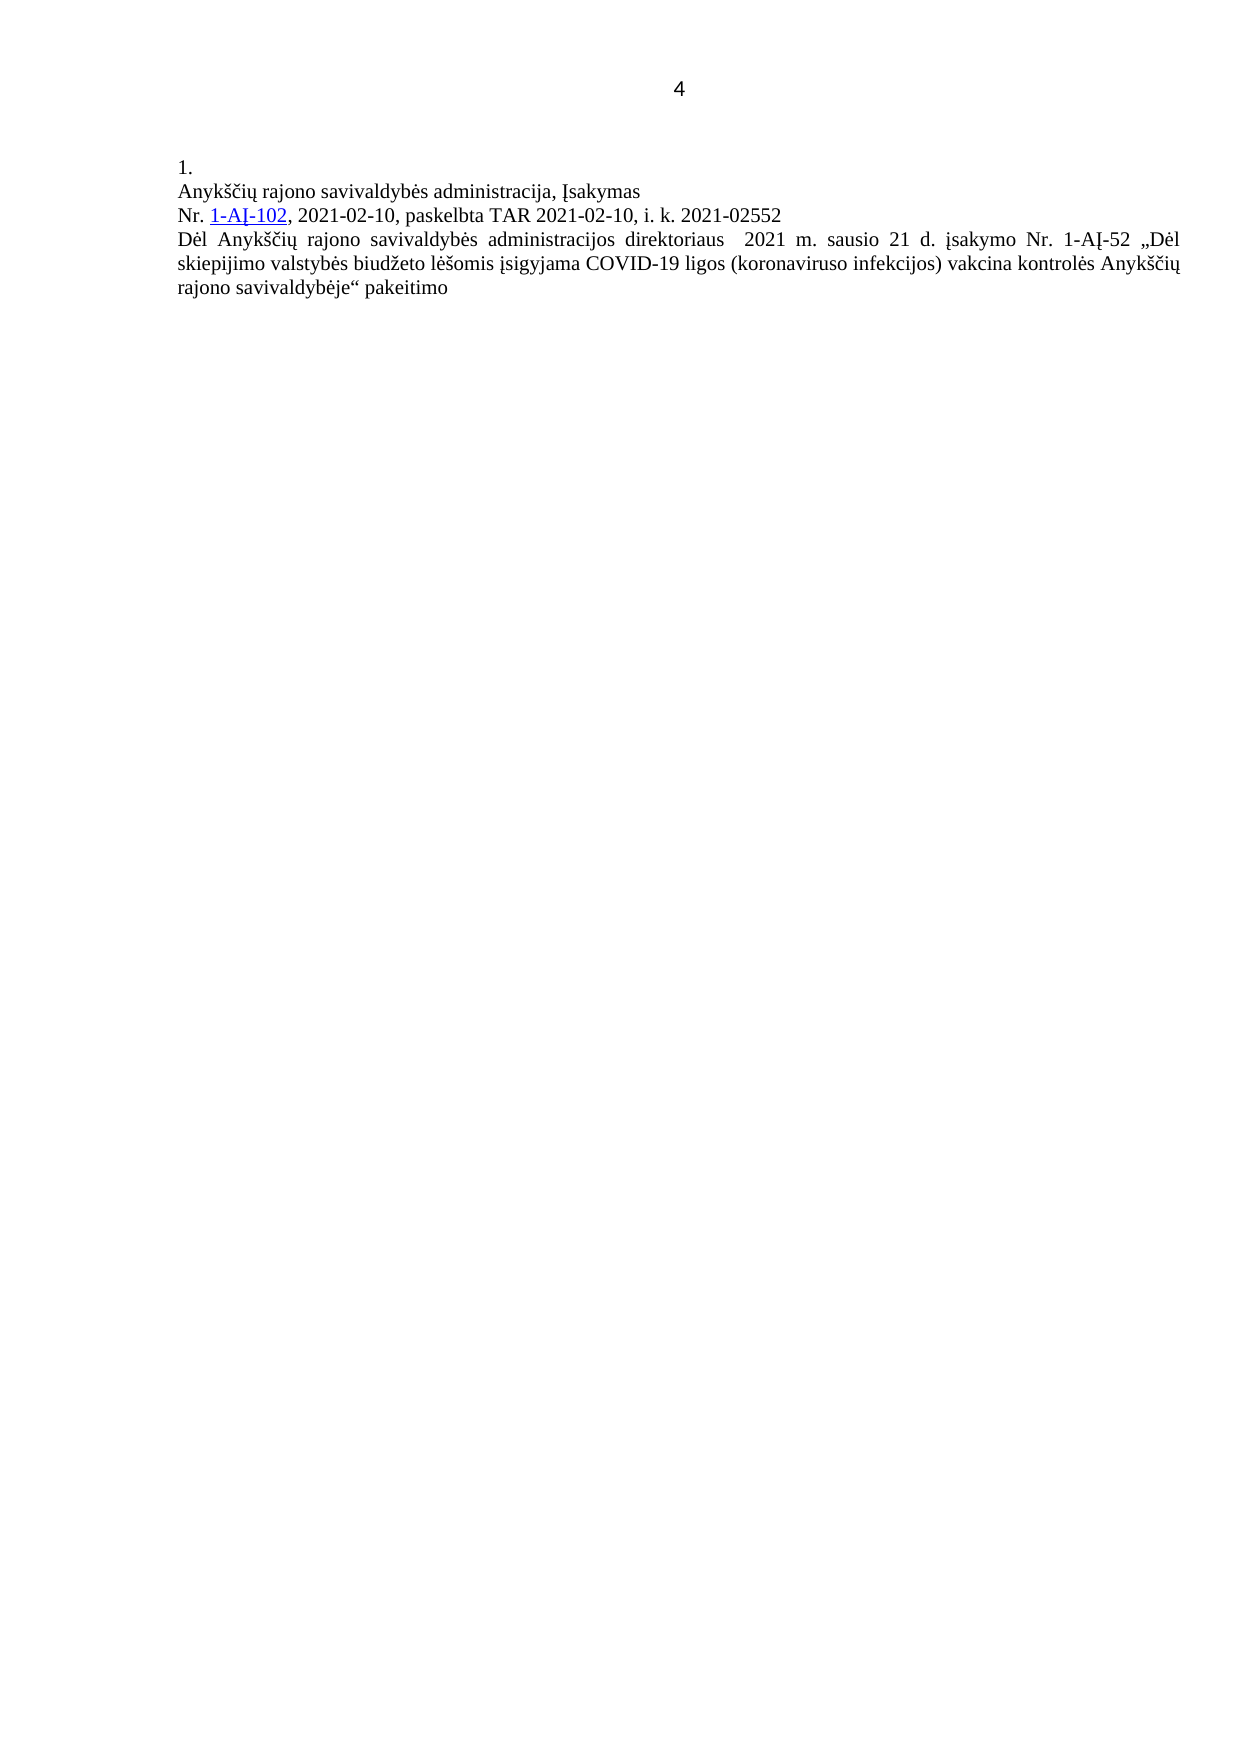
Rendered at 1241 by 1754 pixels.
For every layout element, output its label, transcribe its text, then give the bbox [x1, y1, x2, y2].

text Dėl Anykščių rajono savivaldybės administracijos direktoriaus 2021 m. sausio 21 d. įsakymo Nr. 1-AĮ-52 „Dėl skiepijimo valstybės biudžeto lėšomis įsigyjama COVID-19 ligos (koronaviruso infekcijos) vakcina kontrolės Anykščių rajono savivaldybėje“ pakeitimo [177, 227, 1181, 299]
text Anykščių rajono savivaldybės administracija, Įsakymas [177, 179, 1181, 203]
text Nr. 1-AĮ-102, 2021-02-10, paskelbta TAR 2021-02-10, i. k. 2021-02552 [177, 203, 1181, 227]
text 1. [177, 155, 1181, 179]
